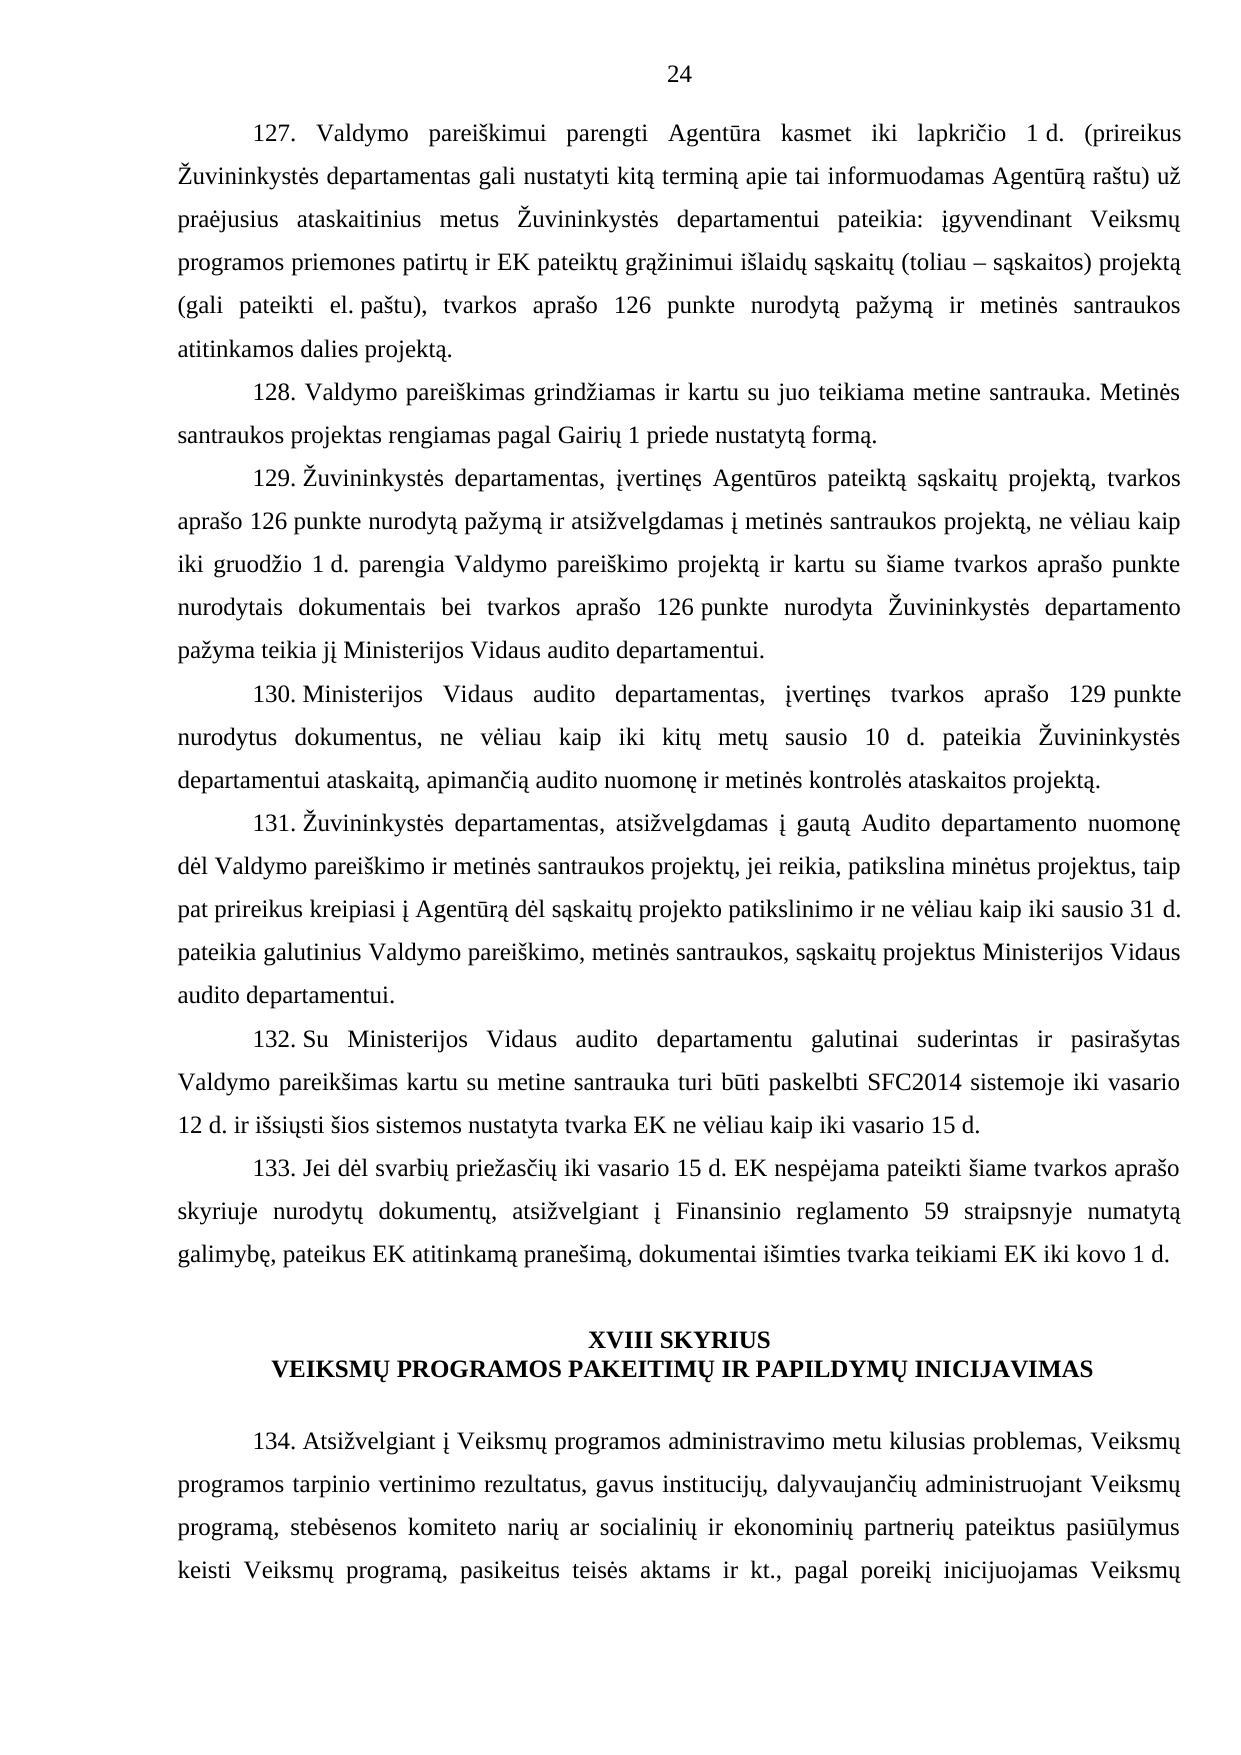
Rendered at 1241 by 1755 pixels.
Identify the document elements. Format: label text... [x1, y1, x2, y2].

text 127. Valdymo pareiškimui parengti Agentūra kasmet iki lapkričio 1 d. (prireikus Žuvininkystės departamentas gali nustatyti kitą terminą apie tai informuodamas Agentūrą raštu) už praėjusius ataskaitinius metus Žuvininkystės departamentui pateikia: įgyvendinant Veiksmų programos priemones patirtų ir EK pateiktų grąžinimui išlaidų sąskaitų (toliau – sąskaitos) projektą (gali pateikti el. paštu), tvarkos aprašo 126 punkte nurodytą pažymą ir metinės santraukos atitinkamos dalies projektą. [177, 118, 1181, 362]
text XVIII SKYRIUS [177, 1326, 1181, 1354]
text 130. Ministerijos Vidaus audito departamentas, įvertinęs tvarkos aprašo 129 punkte nurodytus dokumentus, ne vėliau kaip iki kitų metų sausio 10 d. pateikia Žuvininkystės departamentui ataskaitą, apimančią audito nuomonę ir metinės kontrolės ataskaitos projektą. [177, 679, 1181, 794]
text 131. Žuvininkystės departamentas, atsižvelgdamas į gautą Audito departamento nuomonę dėl Valdymo pareiškimo ir metinės santraukos projektų, jei reikia, patikslina minėtus projektus, taip pat prireikus kreipiasi į Agentūrą dėl sąskaitų projekto patikslinimo ir ne vėliau kaip iki sausio 31 d. pateikia galutinius Valdymo pareiškimo, metinės santraukos, sąskaitų projektus Ministerijos Vidaus audito departamentui. [177, 808, 1181, 1009]
text 129. Žuvininkystės departamentas, įvertinęs Agentūros pateiktą sąskaitų projektą, tvarkos aprašo 126 punkte nurodytą pažymą ir atsižvelgdamas į metinės santraukos projektą, ne vėliau kaip iki gruodžio 1 d. parengia Valdymo pareiškimo projektą ir kartu su šiame tvarkos aprašo punkte nurodytais dokumentais bei tvarkos aprašo 126 punkte nurodyta Žuvininkystės departamento pažyma teikia jį Ministerijos Vidaus audito departamentui. [177, 463, 1181, 664]
text 134. Atsižvelgiant į Veiksmų programos administravimo metu kilusias problemas, Veiksmų programos tarpinio vertinimo rezultatus, gavus institucijų, dalyvaujančių administruojant Veiksmų programą, stebėsenos komiteto narių ar socialinių ir ekonominių partnerių pateiktus pasiūlymus keisti Veiksmų programą, pasikeitus teisės aktams ir kt., pagal poreikį inicijuojamas Veiksmų [177, 1426, 1181, 1584]
text 132. Su Ministerijos Vidaus audito departamentu galutinai suderintas ir pasirašytas Valdymo pareikšimas kartu su metine santrauka turi būti paskelbti SFC2014 sistemoje iki vasario 12 d. ir išsiųsti šios sistemos nustatyta tvarka EK ne vėliau kaip iki vasario 15 d. [177, 1024, 1181, 1139]
text VEIKSMŲ PROGRAMOS PAKEITIMŲ IR PAPILDYMŲ INICIJAVIMAS [177, 1354, 1181, 1383]
text 128. Valdymo pareiškimas grindžiamas ir kartu su juo teikiama metine santrauka. Metinės santraukos projektas rengiamas pagal Gairių 1 priede nustatytą formą. [177, 377, 1181, 449]
text 133. Jei dėl svarbių priežasčių iki vasario 15 d. EK nespėjama pateikti šiame tvarkos aprašo skyriuje nurodytų dokumentų, atsižvelgiant į Finansinio reglamento 59 straipsnyje numatytą galimybę, pateikus EK atitinkamą pranešimą, dokumentai išimties tvarka teikiami EK iki kovo 1 d. [177, 1153, 1181, 1268]
